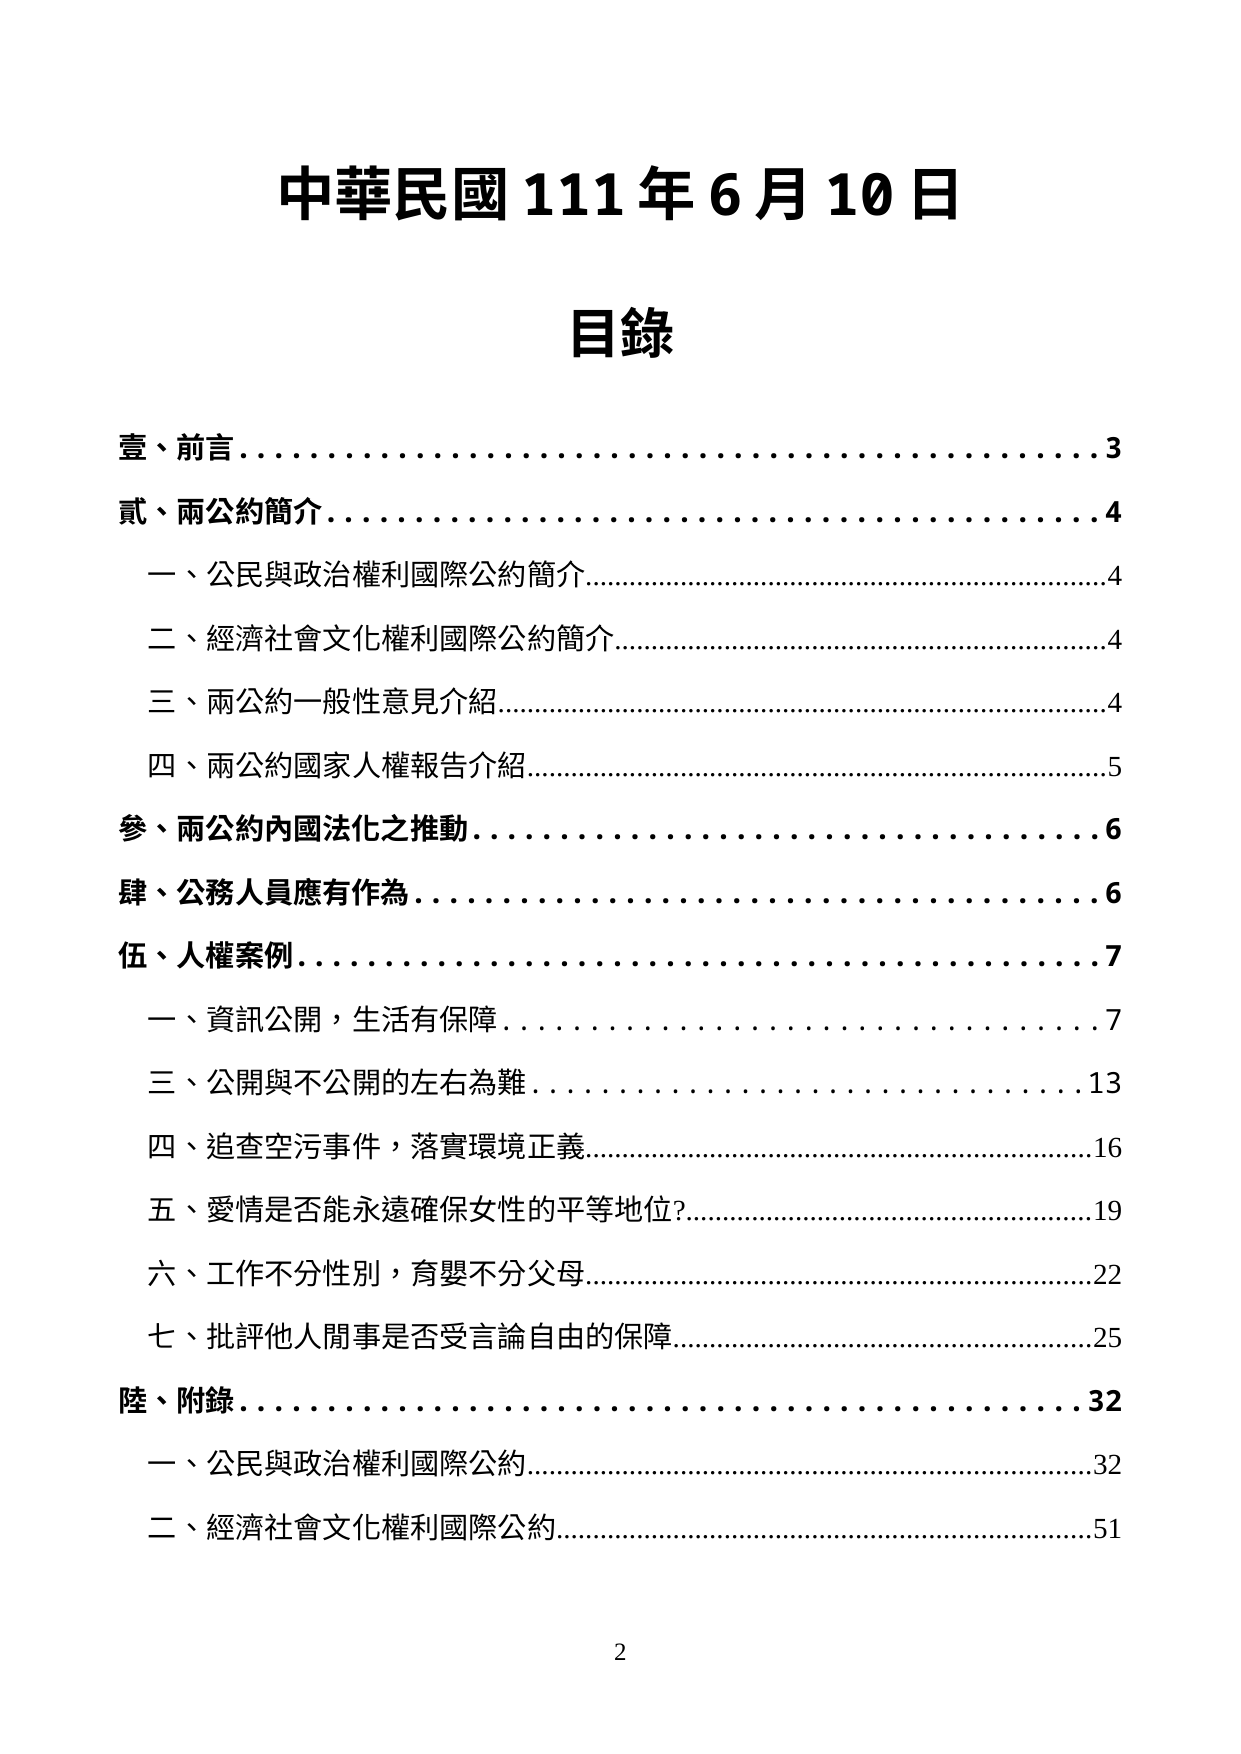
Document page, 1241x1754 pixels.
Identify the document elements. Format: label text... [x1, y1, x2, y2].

text 五、愛情是否能永遠確保女性的平等地位? 19 [148, 1187, 1122, 1229]
text 七、批評他人閒事是否受言論自由的保障 25 [148, 1314, 1122, 1356]
text 陸、附錄 32 [118, 1377, 1122, 1419]
text 二、經濟社會文化權利國際公約 51 [148, 1504, 1122, 1546]
text 壹、前言 3 [118, 425, 1122, 467]
text 三、兩公約一般性意見介紹 4 [148, 679, 1122, 721]
text 中華民國111年6月10日 [118, 148, 1122, 232]
text 參、兩公約內國法化之推動 6 [118, 806, 1122, 848]
text 一、公民與政治權利國際公約 32 [148, 1441, 1122, 1483]
text 一、資訊公開，生活有保障 7 [148, 996, 1122, 1039]
text 伍、人權案例 7 [118, 933, 1122, 975]
text 肆、公務人員應有作為 6 [118, 869, 1122, 912]
subtitle 目錄 [118, 291, 1122, 369]
text 貳、兩公約簡介 4 [118, 488, 1122, 531]
text 六、工作不分性別，育嬰不分父母 22 [148, 1250, 1122, 1293]
text 四、追查空污事件，落實環境正義 16 [148, 1123, 1122, 1166]
text 二、經濟社會文化權利國際公約簡介 4 [148, 615, 1122, 658]
text 一、公民與政治權利國際公約簡介 4 [148, 552, 1122, 594]
text 三、公開與不公開的左右為難 13 [148, 1060, 1122, 1102]
text 四、兩公約國家人權報告介紹 5 [148, 742, 1122, 784]
